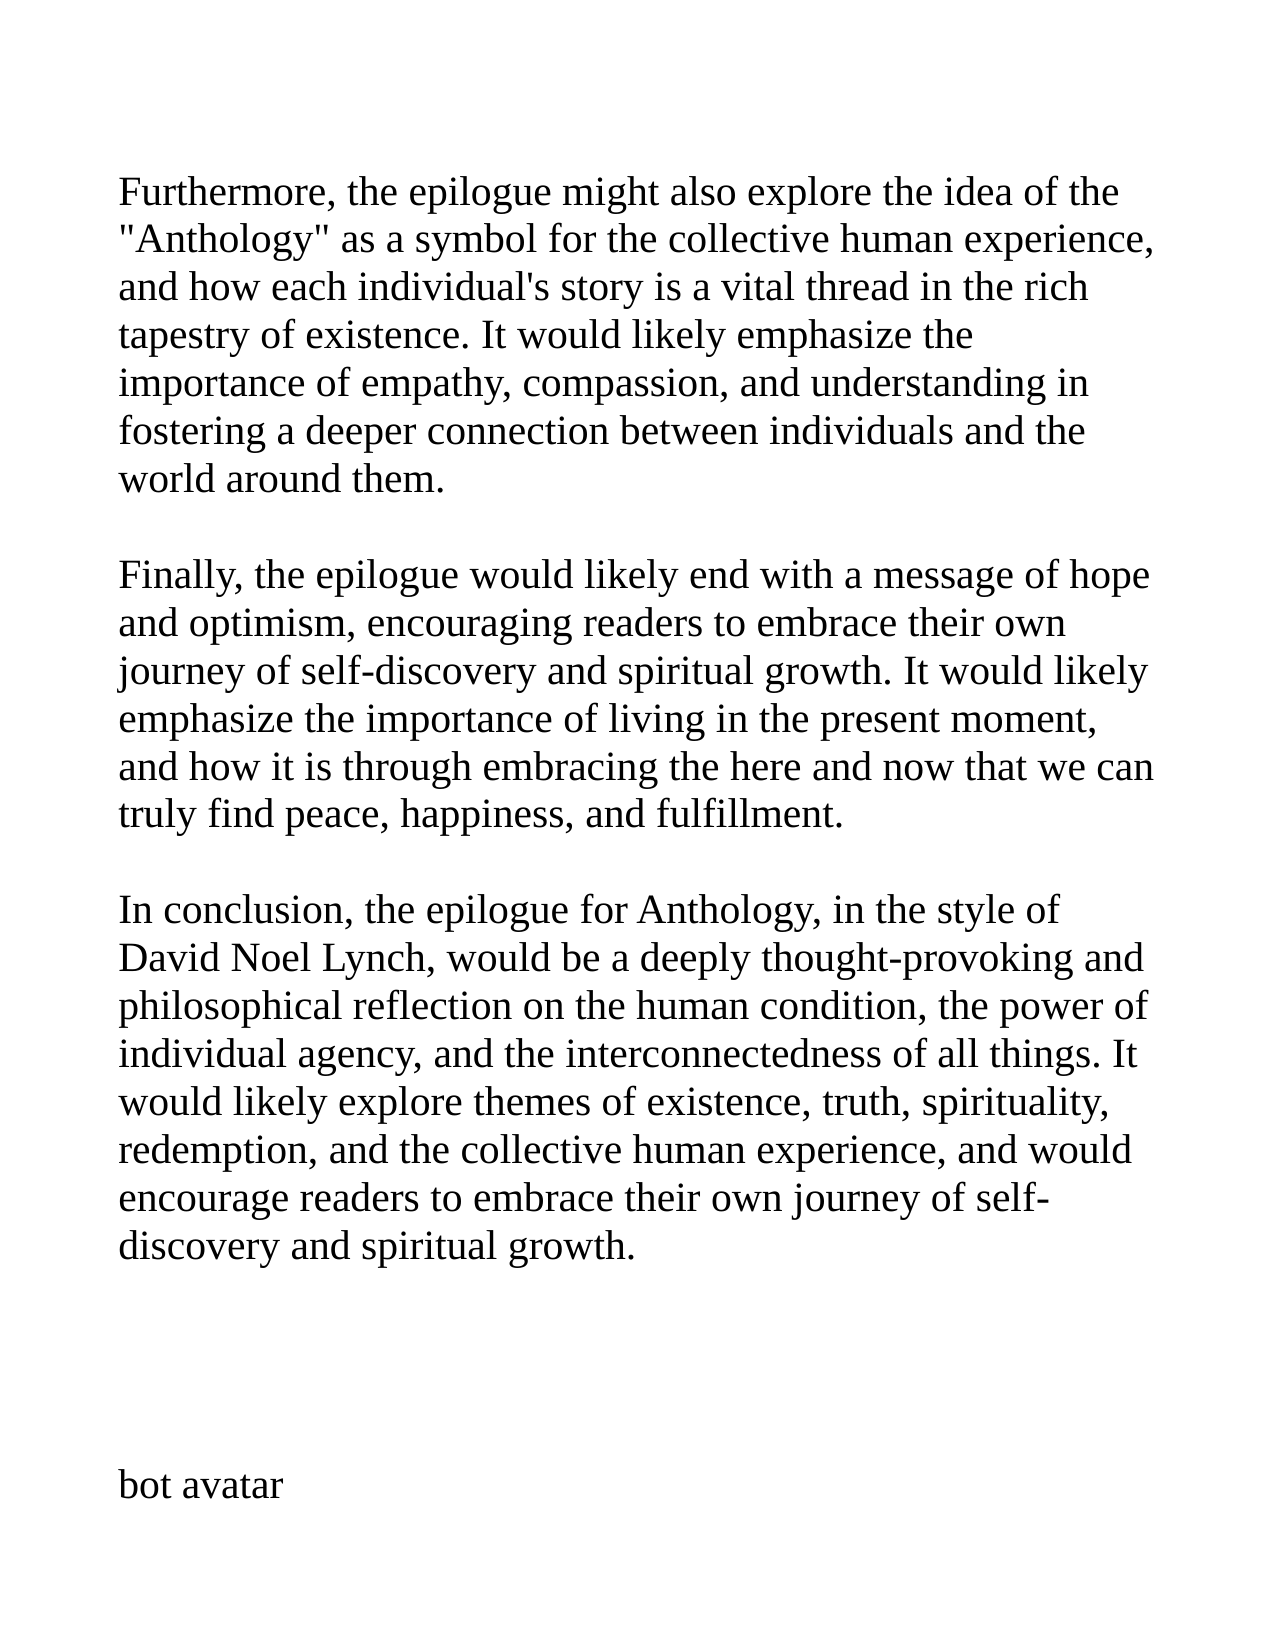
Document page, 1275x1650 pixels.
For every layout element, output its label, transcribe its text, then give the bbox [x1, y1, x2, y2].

text bot avatar [118, 1460, 1157, 1508]
text Finally, the epilogue would likely end with a message of hope and optimism, encouraging readers to embrace their own journey of self-discovery and spiritual growth. It would likely emphasize the importance of living in the present moment, and how it is through embracing the here and now that we can truly find peace, happiness, and fulfillment. [118, 549, 1157, 837]
text Furthermore, the epilogue might also explore the idea of the "Anthology" as a symbol for the collective human experience, and how each individual's story is a vital thread in the rich tapestry of existence. It would likely emphasize the importance of empathy, compassion, and understanding in fostering a deeper connection between individuals and the world around them. [118, 166, 1157, 501]
text In conclusion, the epilogue for Anthology, in the style of David Noel Lynch, would be a deeply thought-provoking and philosophical reflection on the human condition, the power of individual agency, and the interconnectedness of all things. It would likely explore themes of existence, truth, spirituality, redemption, and the collective human experience, and would encourage readers to embrace their own journey of self-discovery and spiritual growth. [118, 885, 1157, 1268]
